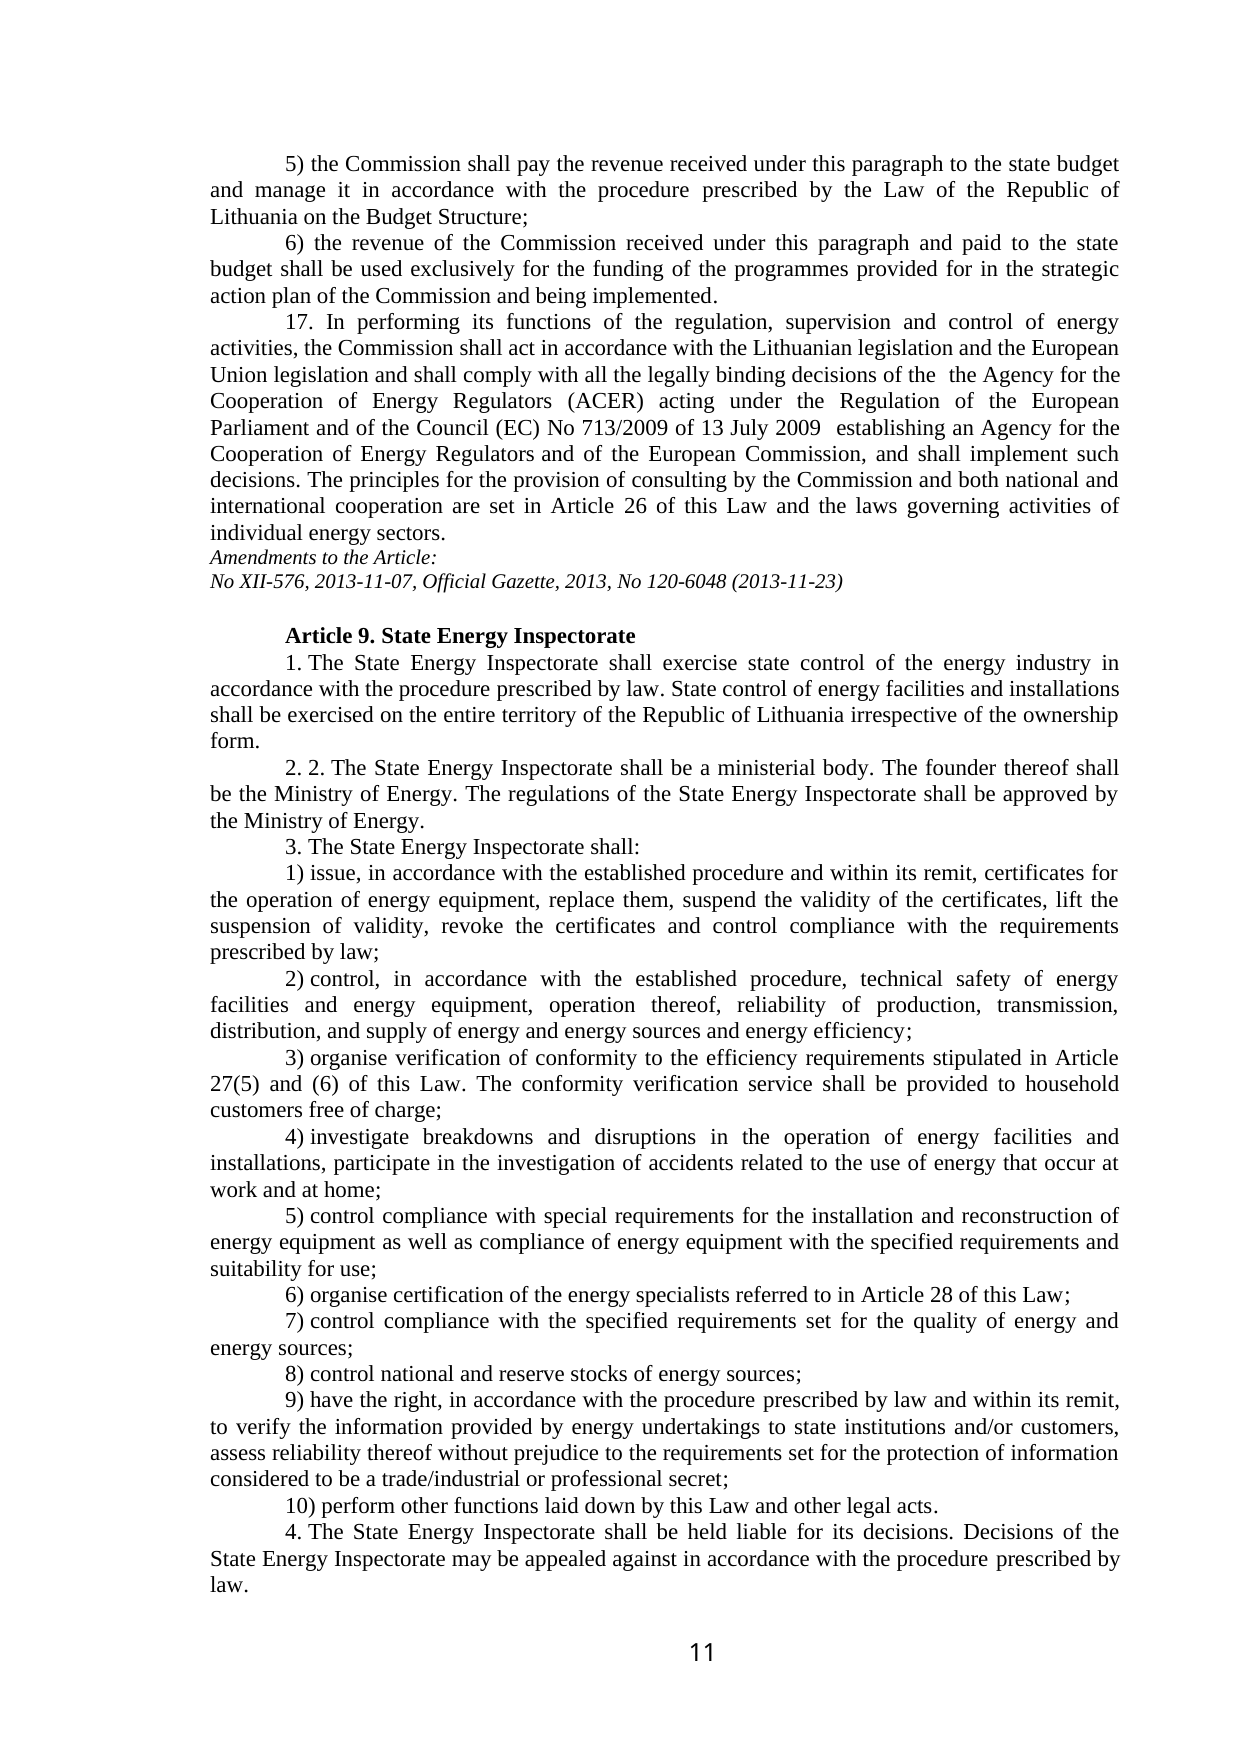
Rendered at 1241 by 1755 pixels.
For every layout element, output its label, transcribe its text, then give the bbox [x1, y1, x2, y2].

text 1. The State Energy Inspectorate shall exercise state control of the energy industry in accordance with the procedure prescribed by law. State control of energy facilities and installations shall be exercised on the entire territory of the Republic of Lithuania irrespective of the ownership form. [210, 648, 1120, 754]
text 9) have the right, in accordance with the procedure prescribed by law and within its remit, to verify the information provided by energy undertakings to state institutions and/or customers, assess reliability thereof without prejudice to the requirements set for the protection of information considered to be a trade/industrial or professional secret; [210, 1386, 1120, 1492]
text 8) control national and reserve stocks of energy sources; [210, 1360, 1120, 1386]
text 4) investigate breakdowns and disruptions in the operation of energy facilities and installations, participate in the investigation of accidents related to the use of energy that occur at work and at home; [210, 1123, 1120, 1202]
text 4. The State Energy Inspectorate shall be held liable for its decisions. Decisions of the State Energy Inspectorate may be appealed against in accordance with the procedure prescribed by law. [210, 1518, 1120, 1597]
text 3) organise verification of conformity to the efficiency requirements stipulated in Article 27(5) and (6) of this Law. The conformity verification service shall be provided to household customers free of charge; [210, 1044, 1120, 1123]
text 1) issue, in accordance with the established procedure and within its remit, certificates for the operation of energy equipment, replace them, suspend the validity of the certificates, lift the suspension of validity, revoke the certificates and control compliance with the requirements prescribed by law; [210, 859, 1120, 965]
text 6) organise certification of the energy specialists referred to in Article 28 of this Law; [210, 1281, 1120, 1307]
text 2) control, in accordance with the established procedure, technical safety of energy facilities and energy equipment, operation thereof, reliability of production, transmission, distribution, and supply of energy and energy sources and energy efficiency; [210, 965, 1120, 1044]
text Article 9. State Energy Inspectorate [210, 622, 1120, 648]
text Amendments to the Article: [210, 545, 1120, 569]
text 17. In performing its functions of the regulation, supervision and control of energy activities, the Commission shall act in accordance with the Lithuanian legislation and the European Union legislation and shall comply with all the legally binding decisions of the the Agency for the Cooperation of Energy Regulators (ACER) acting under the Regulation of the European Parliament and of the Council (EC) No 713/2009 of 13 July 2009 establishing an Agency for the Cooperation of Energy Regulators and of the European Commission, and shall implement such decisions. The principles for the provision of consulting by the Commission and both national and international cooperation are set in Article 26 of this Law and the laws governing activities of individual energy sectors. [210, 308, 1120, 545]
text 5) the Commission shall pay the revenue received under this paragraph to the state budget and manage it in accordance with the procedure prescribed by the Law of the Republic of Lithuania on the Budget Structure; [210, 150, 1120, 229]
text 2. 2. The State Energy Inspectorate shall be a ministerial body. The founder thereof shall be the Ministry of Energy. The regulations of the State Energy Inspectorate shall be approved by the Ministry of Energy. [210, 754, 1120, 833]
text 3. The State Energy Inspectorate shall: [210, 833, 1120, 859]
text 5) control compliance with special requirements for the installation and reconstruction of energy equipment as well as compliance of energy equipment with the specified requirements and suitability for use; [210, 1202, 1120, 1281]
text No XII-576, 2013-11-07, Official Gazette, 2013, No 120-6048 (2013-11-23) [210, 569, 1120, 593]
text 10) perform other functions laid down by this Law and other legal acts. [210, 1492, 1120, 1518]
text 7) control compliance with the specified requirements set for the quality of energy and energy sources; [210, 1307, 1120, 1360]
text 6) the revenue of the Commission received under this paragraph and paid to the state budget shall be used exclusively for the funding of the programmes provided for in the strategic action plan of the Commission and being implemented. [210, 229, 1120, 308]
